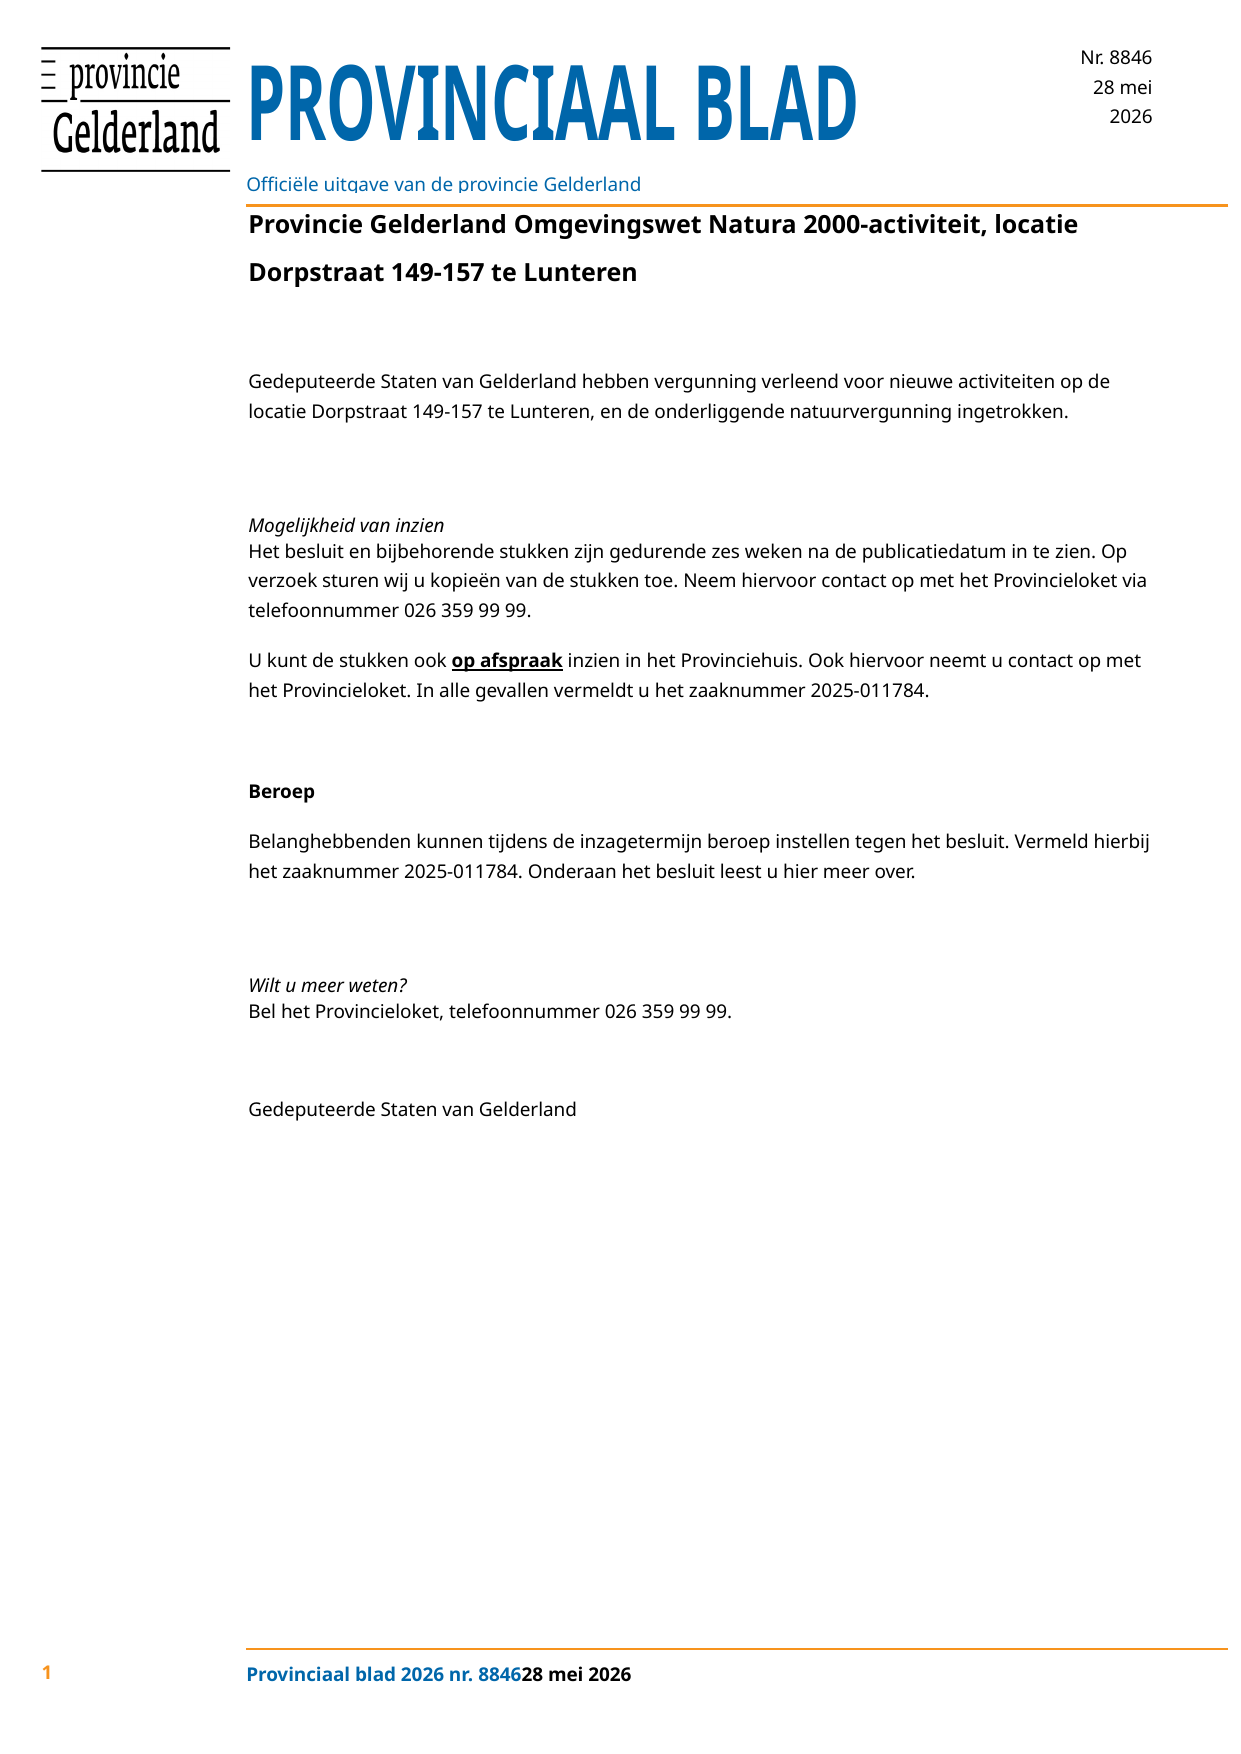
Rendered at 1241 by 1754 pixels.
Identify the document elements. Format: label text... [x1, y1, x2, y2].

text Bel het Provincieloket, telefoonnummer 026 359 99 99. [248, 998, 1152, 1024]
text Het besluit en bijbehorende stukken zijn gedurende zes weken na de publicatiedatum in te zien. Op verzoek sturen wij u kopieën van de stukken toe. Neem hiervoor contact op met het Provincieloket via telefoonnummer 026 359 99 99. [248, 538, 1152, 623]
text Wilt u meer weten? [248, 972, 1152, 998]
text U kunt de stukken ook op afspraak inzien in het Provinciehuis. Ook hiervoor neemt u contact op met het Provincieloket. In alle gevallen vermeldt u het zaaknummer 2025-011784. [248, 648, 1152, 703]
text Belanghebbenden kunnen tijdens de inzagetermijn beroep instellen tegen het besluit. Vermeld hierbij het zaaknummer 2025-011784. Onderaan het besluit leest u hier meer over. [248, 828, 1152, 884]
text Beroep [248, 778, 1152, 804]
text Provincie Gelderland Omgevingswet Natura 2000-activiteit, locatie Dorpstraat 149-157 te Lunteren [248, 207, 1152, 288]
picture [41, 47, 231, 172]
text Gedeputeerde Staten van Gelderland hebben vergunning verleend voor nieuwe activiteiten op de locatie Dorpstraat 149-157 te Lunteren, en de onderliggende natuurvergunning ingetrokken. [248, 368, 1152, 424]
text Gedeputeerde Staten van Gelderland [248, 1096, 1152, 1122]
text Mogelijkheid van inzien [248, 512, 1152, 538]
